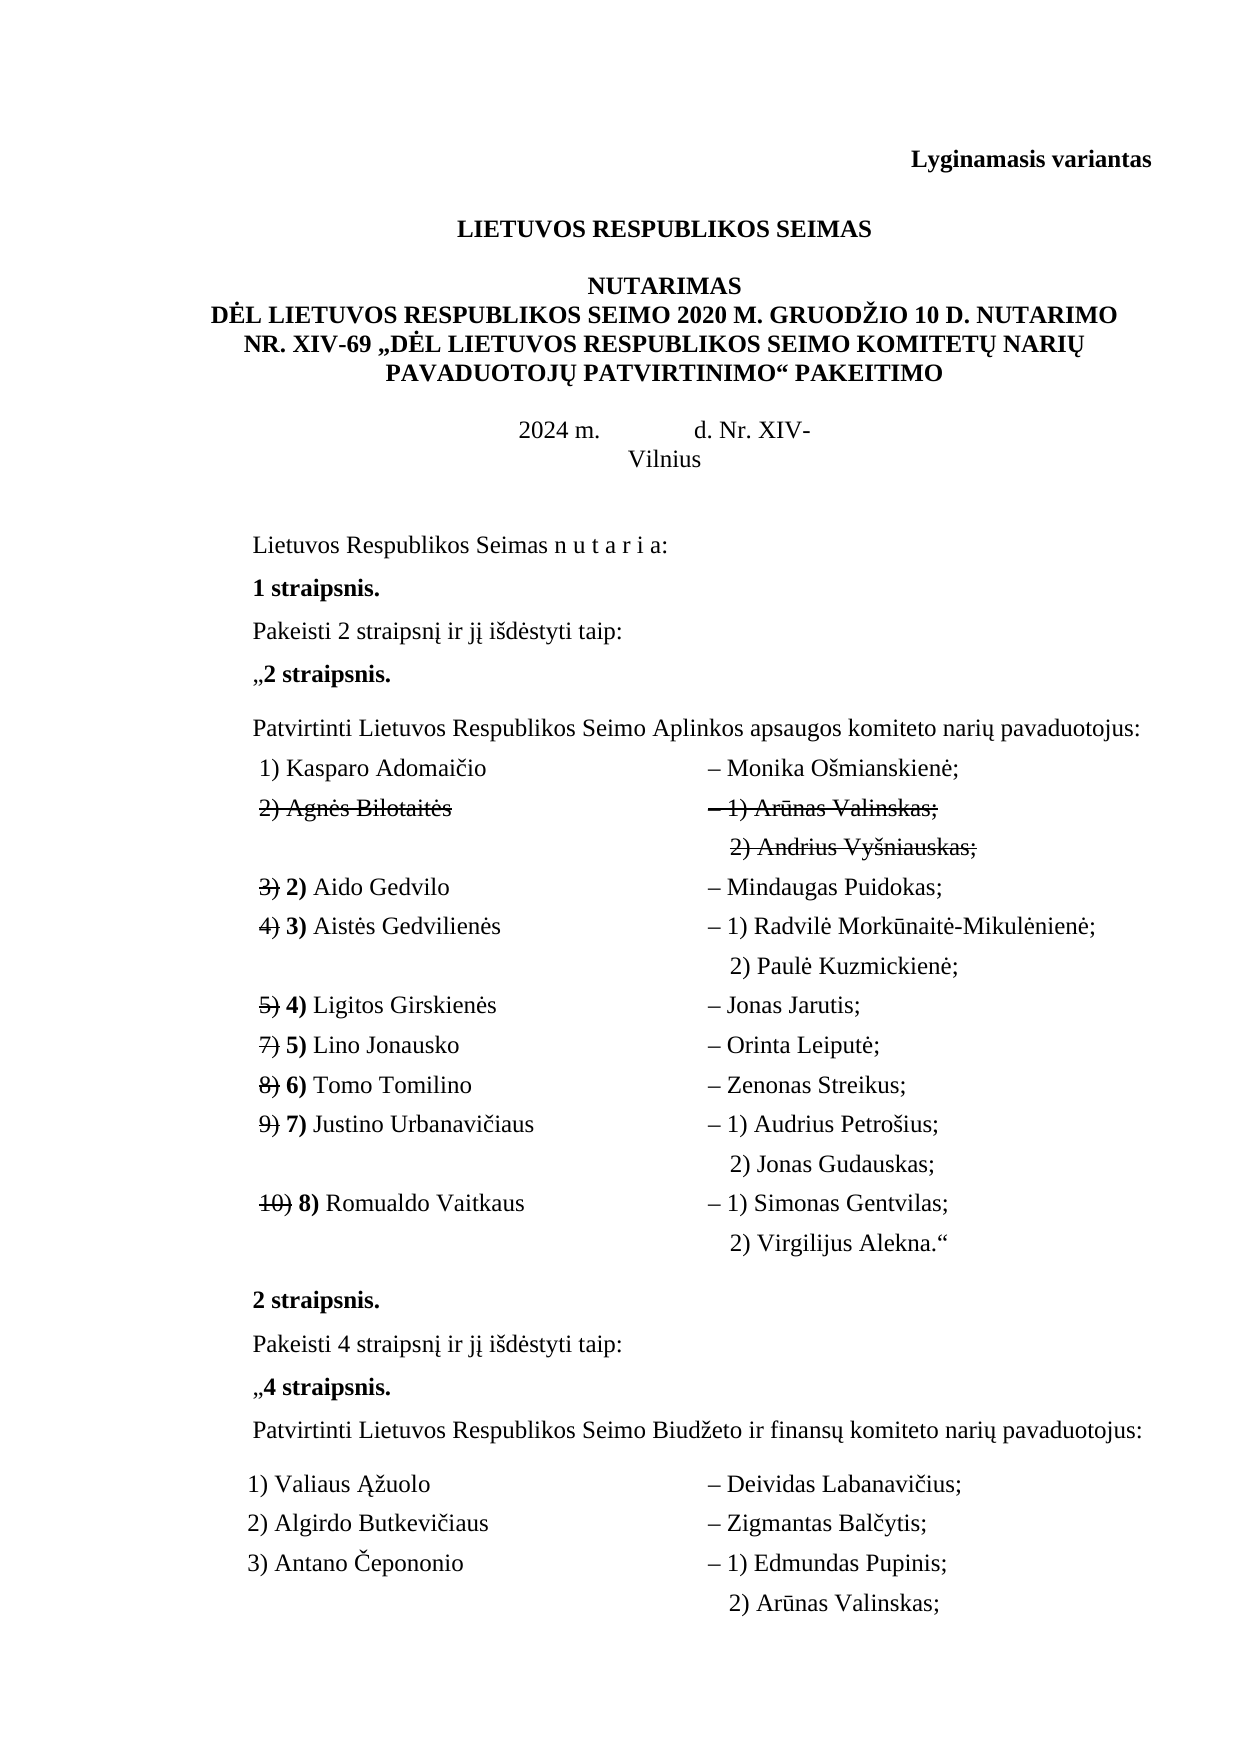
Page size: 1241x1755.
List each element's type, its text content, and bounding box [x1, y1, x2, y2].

table_cell – 1) Arūnas Valinskas; 2) Andrius Vyšniauskas; [697, 782, 1163, 861]
table_header 1) Valiaus Ąžuolo [236, 1458, 697, 1498]
text Patvirtinti Lietuvos Respublikos Seimo Biudžeto ir finansų komiteto narių pavaduotojus: [177, 1415, 1152, 1444]
table_cell – 1) Radvilė Morkūnaitė-Mikulėnienė; 2) Paulė Kuzmickienė; [697, 901, 1163, 980]
table_header – Deividas Labanavičius; [697, 1458, 1163, 1498]
table_cell 5) 4) Ligitos Girskienės [248, 980, 697, 1019]
table_cell – 1) Audrius Petrošius; 2) Jonas Gudauskas; [697, 1099, 1163, 1178]
table_cell 4) 3) Aistės Gedvilienės [248, 901, 697, 980]
table_cell 3) Antano Čepononio [236, 1537, 697, 1616]
text „2 straipsnis. [177, 659, 1152, 688]
text Patvirtinti Lietuvos Respublikos Seimo Aplinkos apsaugos komiteto narių pavaduotojus: [177, 703, 1152, 742]
text DĖL LIETUVOS RESPUBLIKOS SEIMO 2020 M. GRUODŽIO 10 D. NUTARIMO NR. XIV-69 „DĖL LIETUVOS RESPUBLIKOS SEIMO KOMITETŲ NARIŲ PAVADUOTOJŲ PATVIRTINIMO“ PAKEITIMO [177, 300, 1152, 386]
text 2024 m. d. Nr. XIV- [177, 415, 1152, 444]
text NUTARIMAS [177, 271, 1152, 300]
table_cell – Mindaugas Puidokas; [697, 861, 1163, 901]
text Vilnius [177, 444, 1152, 473]
table_cell – Jonas Jarutis; [697, 980, 1163, 1019]
table_header 1) Kasparo Adomaičio [248, 742, 697, 782]
text LIETUVOS RESPUBLIKOS SEIMAS [177, 214, 1152, 243]
table_cell – 1) Edmundas Pupinis; 2) Arūnas Valinskas; [697, 1537, 1163, 1616]
table_cell 2) Agnės Bilotaitės [248, 782, 697, 861]
text Pakeisti 2 straipsnį ir jį išdėstyti taip: [177, 616, 1152, 645]
table_cell 8) 6) Tomo Tomilino [248, 1059, 697, 1098]
text 2 straipsnis. [177, 1286, 1152, 1314]
text 1 straipsnis. [177, 573, 1152, 602]
table_cell – 1) Simonas Gentvilas; 2) Virgilijus Alekna.“ [697, 1178, 1163, 1257]
text Pakeisti 4 straipsnį ir jį išdėstyti taip: [177, 1329, 1152, 1357]
table_header – Monika Ošmianskienė; [697, 742, 1163, 782]
table_cell – Zigmantas Balčytis; [697, 1498, 1163, 1537]
table_cell 7) 5) Lino Jonausko [248, 1019, 697, 1059]
text Lietuvos Respublikos Seimas n u t a r i a: [177, 530, 1152, 559]
table_cell 10) 8) Romualdo Vaitkaus [248, 1178, 697, 1257]
text „4 straipsnis. [177, 1372, 1152, 1401]
table_cell – Orinta Leiputė; [697, 1019, 1163, 1059]
table_cell 2) Algirdo Butkevičiaus [236, 1498, 697, 1537]
table_cell 3) 2) Aido Gedvilo [248, 861, 697, 901]
table_cell – Zenonas Streikus; [697, 1059, 1163, 1098]
text Lyginamasis variantas [177, 144, 1152, 173]
table_cell 9) 7) Justino Urbanavičiaus [248, 1099, 697, 1178]
